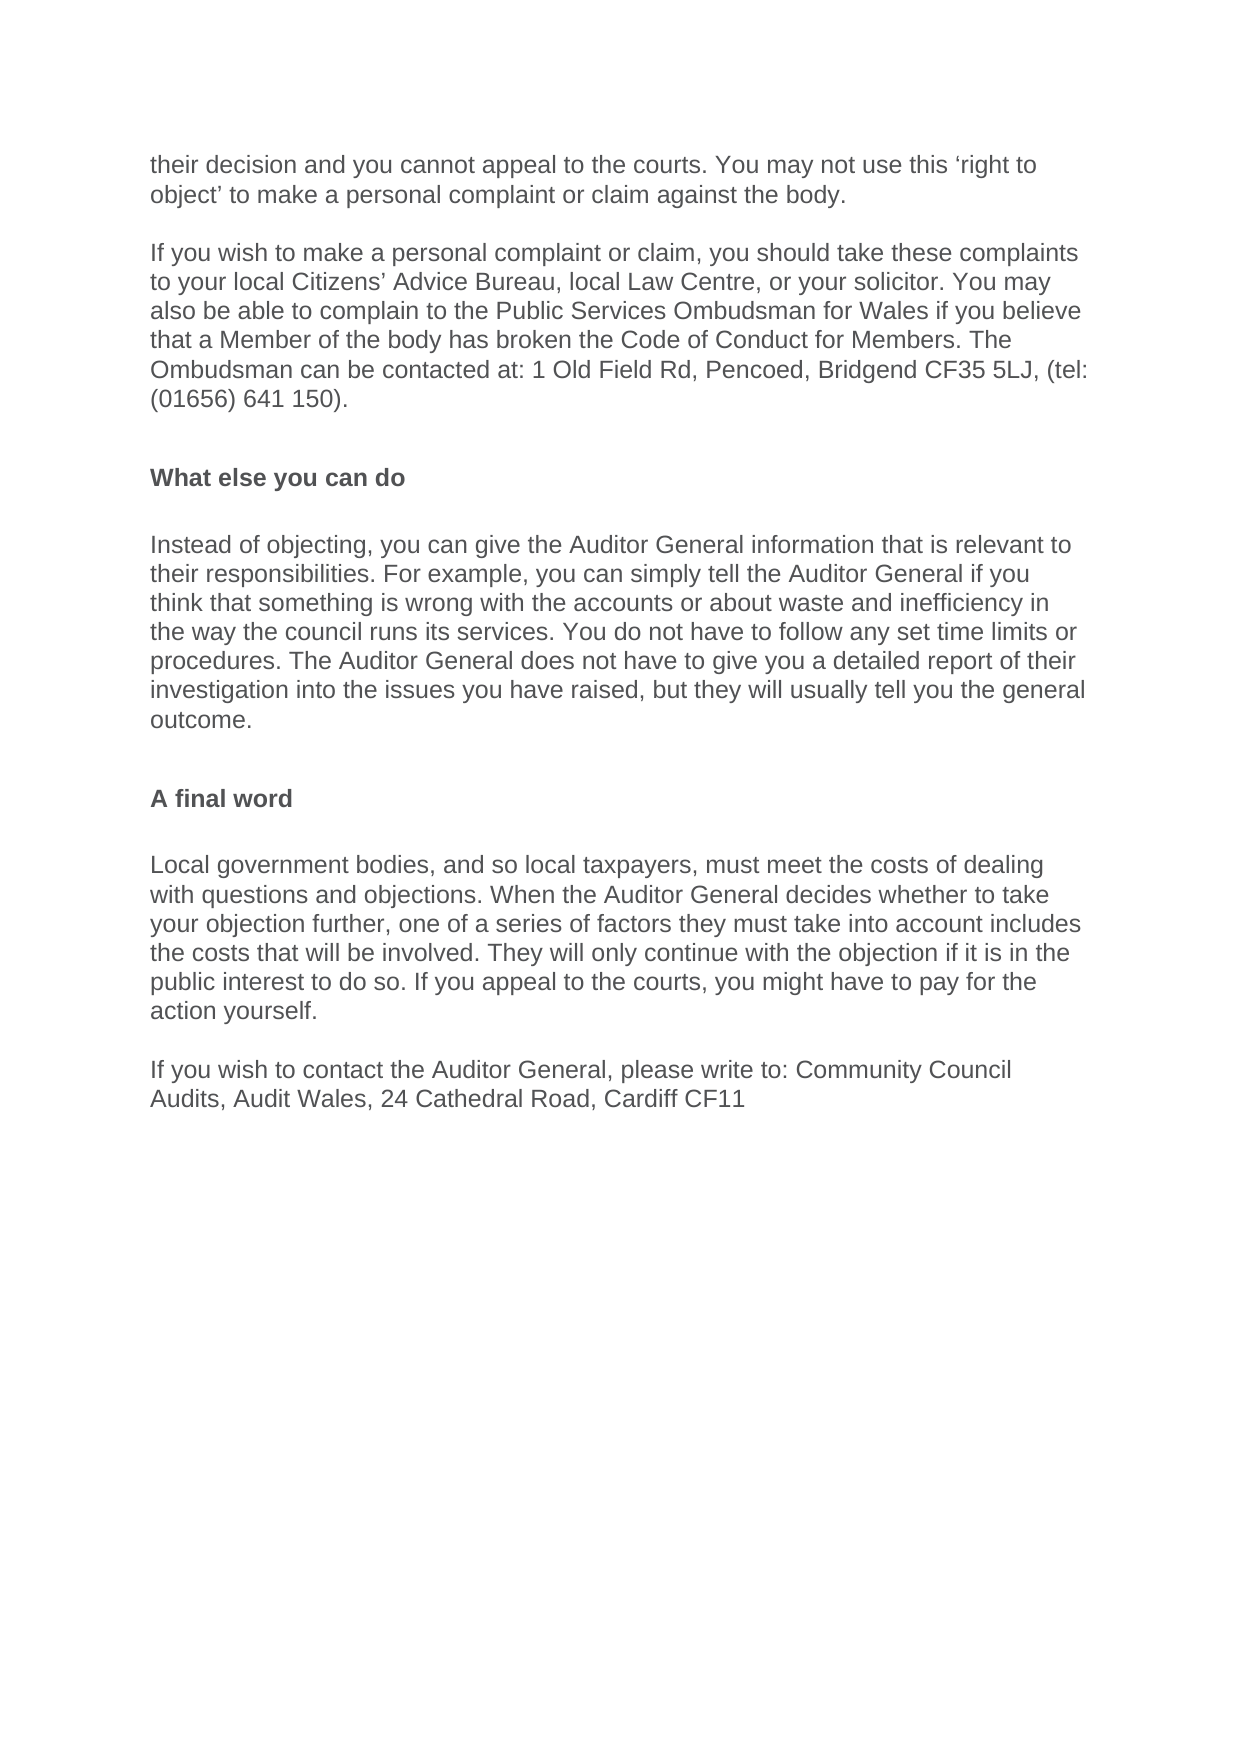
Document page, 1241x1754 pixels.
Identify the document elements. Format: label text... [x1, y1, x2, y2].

text their decision and you cannot appeal to the courts. You may not use this ‘right to object’ to make a personal complaint or claim against the body. [150, 150, 1090, 208]
text Instead of objecting, you can give the Auditor General information that is relevant to their responsibilities. For example, you can simply tell the Auditor General if you think that something is wrong with the accounts or about waste and inefficiency in the way the council runs its services. You do not have to follow any set time limits or procedures. The Auditor General does not have to give you a detailed report of their investigation into the issues you have raised, but they will usually tell you the general outcome. [150, 529, 1090, 733]
text If you wish to contact the Auditor General, please write to: Community Council Audits, Audit Wales, 24 Cathedral Road, Cardiff CF11 [150, 1054, 1090, 1112]
text If you wish to make a personal complaint or claim, you should take these complaints to your local Citizens’ Advice Bureau, local Law Centre, or your solicitor. You may also be able to complain to the Public Services Ombudsman for Wales if you believe that a Member of the body has broken the Code of Conduct for Members. The Ombudsman can be contacted at: 1 Old Field Rd, Pencoed, Bridgend CF35 5LJ, (tel: (01656) 641 150). [150, 237, 1090, 412]
subtitle A final word [150, 775, 1090, 812]
text Local government bodies, and so local taxpayers, must meet the costs of dealing with questions and objections. When the Auditor General decides whether to take your objection further, one of a series of factors they must take into account includes the costs that will be involved. They will only continue with the objection if it is in the public interest to do so. If you appeal to the courts, you might have to pay for the action yourself. [150, 850, 1090, 1025]
subtitle What else you can do [150, 454, 1090, 492]
